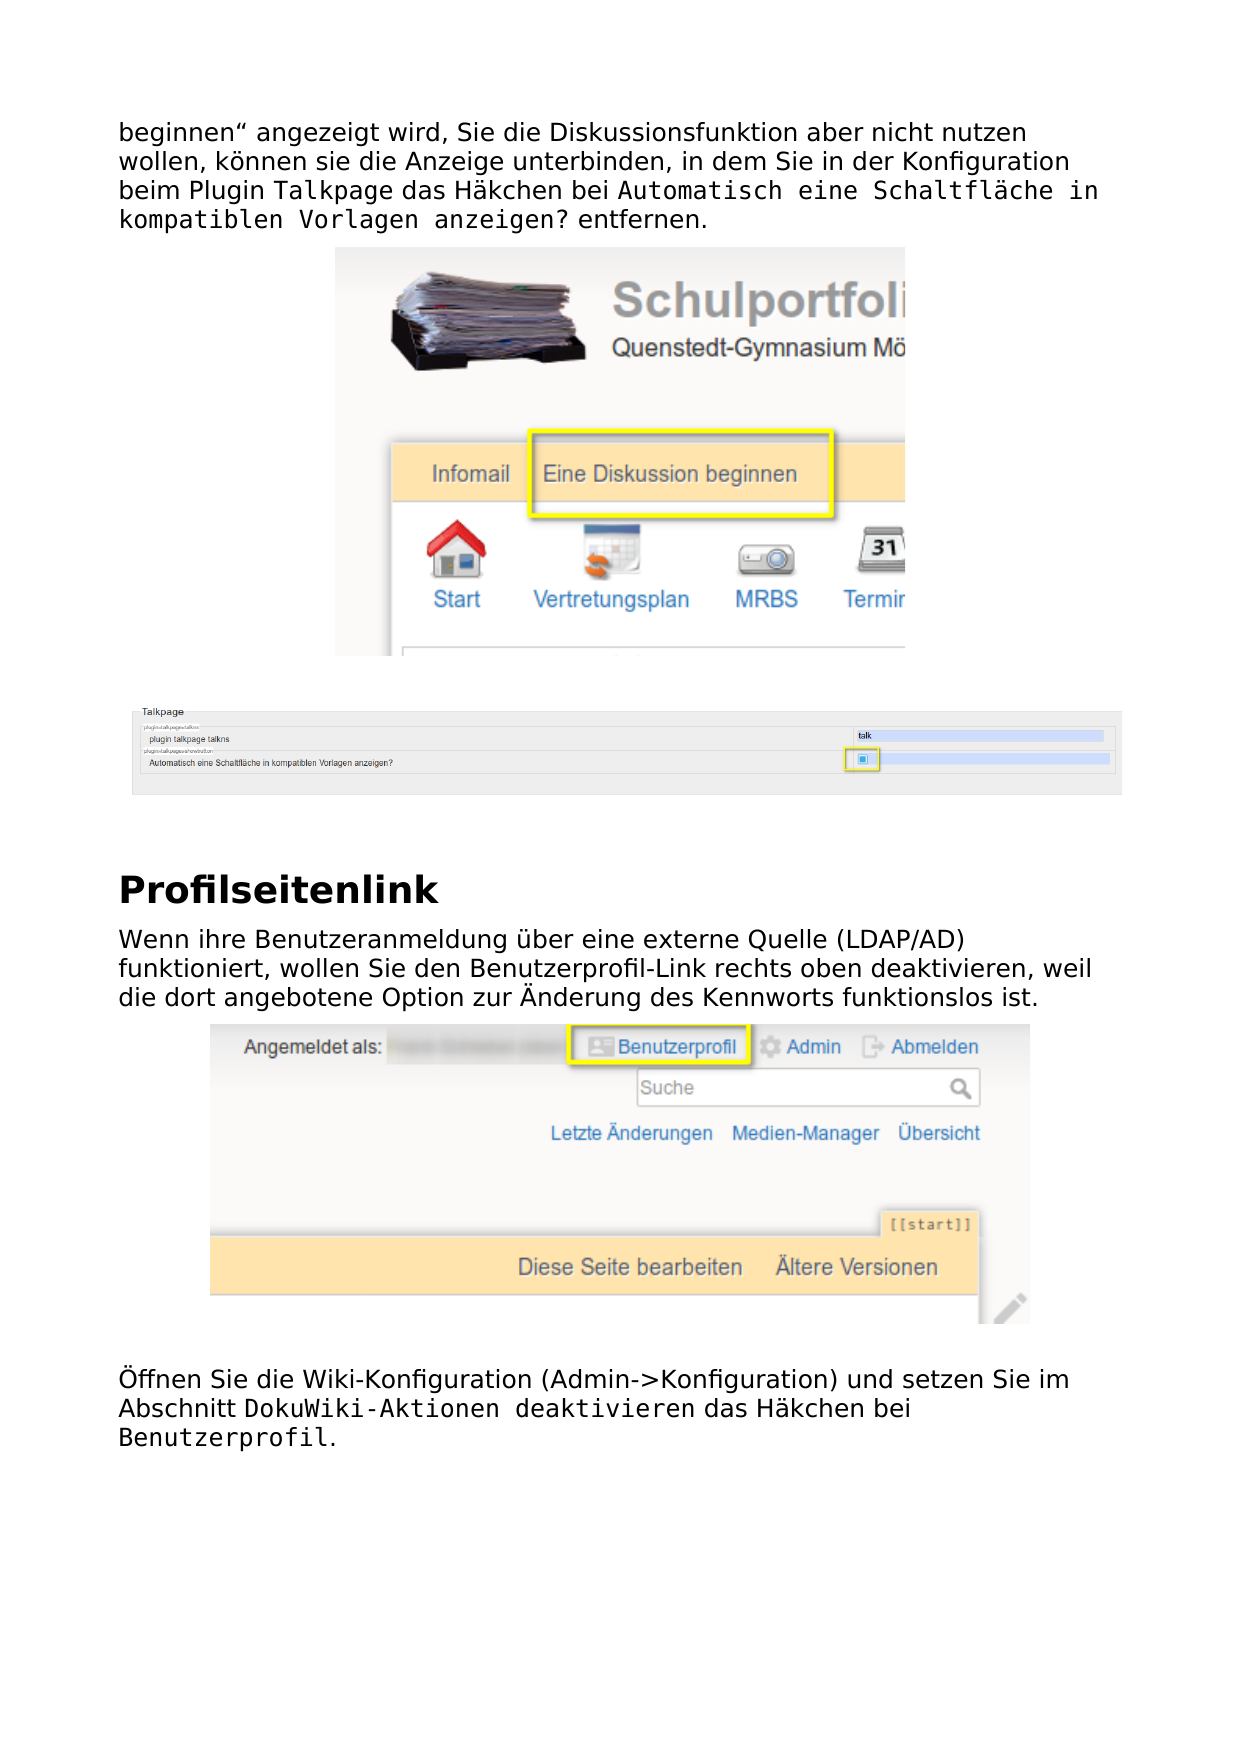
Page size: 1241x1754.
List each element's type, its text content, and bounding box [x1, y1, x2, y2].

subtitle Profilseitenlink [118, 869, 1122, 912]
text Wenn ihre Benutzeranmeldung über eine externe Quelle (LDAP/AD) funktioniert, wollen Sie den Benutzerprofil-Link rechts oben deaktivieren, weil die dort angebotene Option zur Änderung des Kennworts funktionslos ist. [118, 925, 1122, 1012]
picture [118, 696, 1123, 802]
text beginnen“ angezeigt wird, Sie die Diskussionsfunktion aber nicht nutzen wollen, können sie die Anzeige unterbinden, in dem Sie in der Konfiguration beim Plugin Talkpage das Häkchen bei Automatisch eine Schaltfläche in kompatiblen Vorlagen anzeigen? entfernen. [118, 118, 1122, 235]
picture [210, 1024, 1031, 1324]
text Öffnen Sie die Wiki-Konfiguration (Admin->Konfiguration) und setzen Sie im Abschnitt DokuWiki-Aktionen deaktivieren das Häkchen bei Benutzerprofil. [118, 1365, 1122, 1452]
picture [335, 247, 906, 656]
